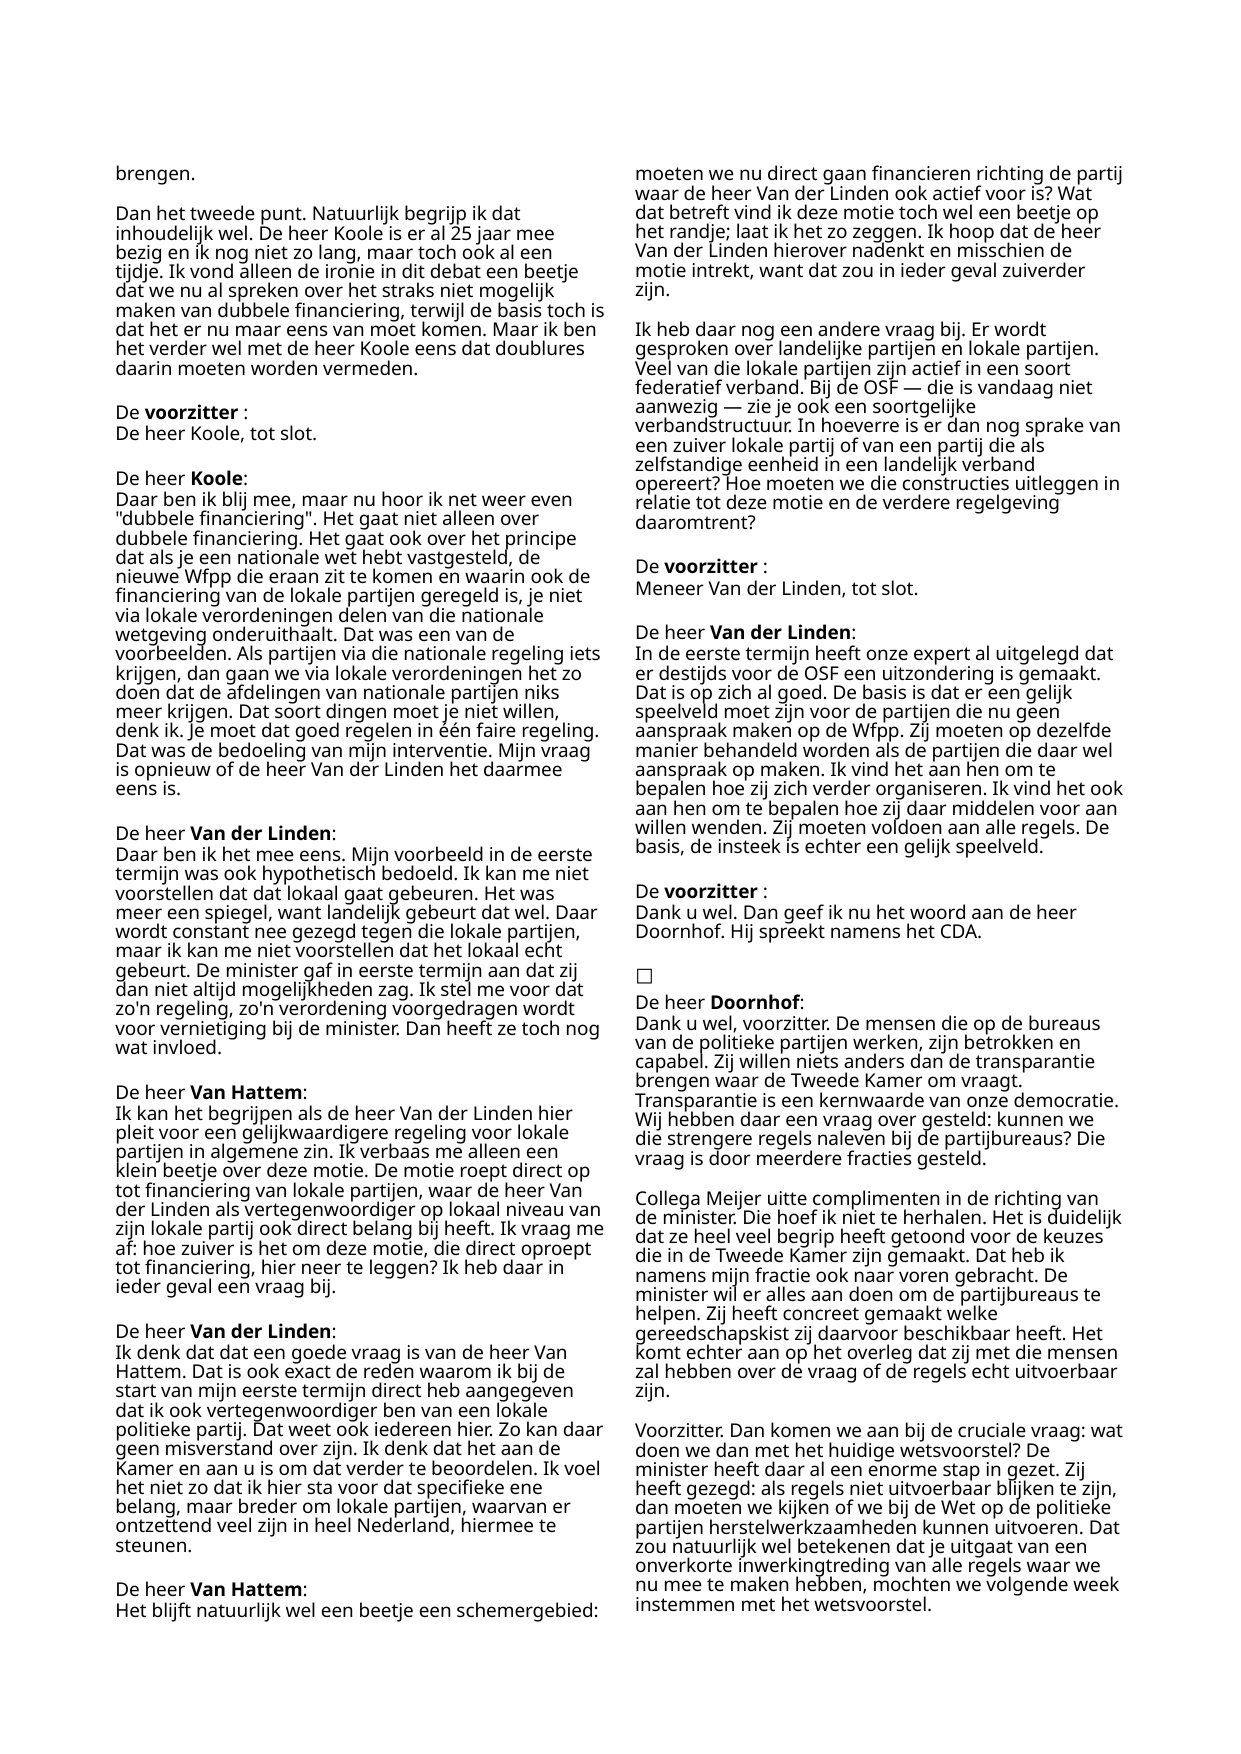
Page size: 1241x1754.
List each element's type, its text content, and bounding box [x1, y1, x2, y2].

text De heer Van Hattem: [115, 1577, 605, 1602]
text ⬜ [635, 963, 1125, 989]
text De heer Koole, tot slot. [115, 425, 605, 444]
text De heer Van der Linden: [635, 619, 1125, 645]
text De heer Van der Linden: [115, 820, 605, 846]
text Meneer Van der Linden, tot slot. [635, 579, 1125, 599]
text De voorzitter : [635, 878, 1125, 904]
text De heer Doornhof: [635, 989, 1125, 1015]
text brengen. [115, 165, 605, 184]
text De voorzitter : [115, 399, 605, 425]
text Ik heb daar nog een andere vraag bij. Er wordt gesproken over landelijke partijen en lokale partijen. Veel van die lokale partijen zijn actief in een soort federatief verband. Bij de OSF — die is vandaag niet aanwezig — zie je ook een soortgelijke verbandstructuur. In hoeverre is er dan nog sprake van een zuiver lokale partij of van een partij die als zelfstandige eenheid in een landelijk verband opereert? Hoe moeten we die constructies uitleggen in relatie tot deze motie en de verdere regelgeving daaromtrent? [635, 321, 1125, 533]
text Ik denk dat dat een goede vraag is van de heer Van Hattem. Dat is ook exact de reden waarom ik bij de start van mijn eerste termijn direct heb aangegeven dat ik ook vertegenwoordiger ben van een lokale politieke partij. Dat weet ook iedereen hier. Zo kan daar geen misverstand over zijn. Ik denk dat het aan de Kamer en aan u is om dat verder te beoordelen. Ik voel het niet zo dat ik hier sta voor dat specifieke ene belang, maar breder om lokale partijen, waarvan er ontzettend veel zijn in heel Nederland, hiermee te steunen. [115, 1344, 605, 1556]
text De heer Koole: [115, 465, 605, 491]
text Dank u wel. Dan geef ik nu het woord aan de heer Doornhof. Hij spreekt namens het CDA. [635, 904, 1125, 942]
text De heer Van Hattem: [115, 1079, 605, 1104]
text Daar ben ik het mee eens. Mijn voorbeeld in de eerste termijn was ook hypothetisch bedoeld. Ik kan me niet voorstellen dat dat lokaal gaat gebeuren. Het was meer een spiegel, want landelijk gebeurt dat wel. Daar wordt constant nee gezegd tegen die lokale partijen, maar ik kan me niet voorstellen dat het lokaal echt gebeurt. De minister gaf in eerste termijn aan dat zij dan niet altijd mogelijkheden zag. Ik stel me voor dat zo'n regeling, zo'n verordening voorgedragen wordt voor vernietiging bij de minister. Dan heeft ze toch nog wat invloed. [115, 846, 605, 1058]
text De heer Van der Linden: [115, 1318, 605, 1344]
text Het blijft natuurlijk wel een beetje een schemergebied: [115, 1602, 605, 1622]
text Dank u wel, voorzitter. De mensen die op de bureaus van de politieke partijen werken, zijn betrokken en capabel. Zij willen niets anders dan de transparantie brengen waar de Tweede Kamer om vraagt. Transparantie is een kernwaarde van onze democratie. Wij hebben daar een vraag over gesteld: kunnen we die strengere regels naleven bij de partijbureaus? Die vraag is door meerdere fracties gesteld. [635, 1015, 1125, 1169]
text Ik kan het begrijpen als de heer Van der Linden hier pleit voor een gelijkwaardigere regeling voor lokale partijen in algemene zin. Ik verbaas me alleen een klein beetje over deze motie. De motie roept direct op tot financiering van lokale partijen, waar de heer Van der Linden als vertegenwoordiger op lokaal niveau van zijn lokale partij ook direct belang bij heeft. Ik vraag me af: hoe zuiver is het om deze motie, die direct oproept tot financiering, hier neer te leggen? Ik heb daar in ieder geval een vraag bij. [115, 1104, 605, 1297]
text Collega Meijer uitte complimenten in de richting van de minister. Die hoef ik niet te herhalen. Het is duidelijk dat ze heel veel begrip heeft getoond voor de keuzes die in de Tweede Kamer zijn gemaakt. Dat heb ik namens mijn fractie ook naar voren gebracht. De minister wil er alles aan doen om de partijbureaus te helpen. Zij heeft concreet gemaakt welke gereedschapskist zij daarvoor beschikbaar heeft. Het komt echter aan op het overleg dat zij met die mensen zal hebben over de vraag of de regels echt uitvoerbaar zijn. [635, 1189, 1125, 1402]
text In de eerste termijn heeft onze expert al uitgelegd dat er destijds voor de OSF een uitzondering is gemaakt. Dat is op zich al goed. De basis is dat er een gelijk speelveld moet zijn voor de partijen die nu geen aanspraak maken op de Wfpp. Zij moeten op dezelfde manier behandeld worden als de partijen die daar wel aanspraak op maken. Ik vind het aan hen om te bepalen hoe zij zich verder organiseren. Ik vind het ook aan hen om te bepalen hoe zij daar middelen voor aan willen wenden. Zij moeten voldoen aan alle regels. De basis, de insteek is echter een gelijk speelveld. [635, 645, 1125, 857]
text Voorzitter. Dan komen we aan bij de cruciale vraag: wat doen we dan met het huidige wetsvoorstel? De minister heeft daar al een enorme stap in gezet. Zij heeft gezegd: als regels niet uitvoerbaar blijken te zijn, dan moeten we kijken of we bij de Wet op de politieke partijen herstelwerkzaamheden kunnen uitvoeren. Dat zou natuurlijk wel betekenen dat je uitgaat van een onverkorte inwerkingtreding van alle regels waar we nu mee te maken hebben, mochten we volgende week instemmen met het wetsvoorstel. [635, 1422, 1125, 1615]
text moeten we nu direct gaan financieren richting de partij waar de heer Van der Linden ook actief voor is? Wat dat betreft vind ik deze motie toch wel een beetje op het randje; laat ik het zo zeggen. Ik hoop dat de heer Van der Linden hierover nadenkt en misschien de motie intrekt, want dat zou in ieder geval zuiverder zijn. [635, 165, 1125, 300]
text De voorzitter : [635, 554, 1125, 579]
text Daar ben ik blij mee, maar nu hoor ik net weer even "dubbele financiering". Het gaat niet alleen over dubbele financiering. Het gaat ook over het principe dat als je een nationale wet hebt vastgesteld, de nieuwe Wfpp die eraan zit te komen en waarin ook de financiering van de lokale partijen geregeld is, je niet via lokale verordeningen delen van die nationale wetgeving onderuithaalt. Dat was een van de voorbeelden. Als partijen via die nationale regeling iets krijgen, dan gaan we via lokale verordeningen het zo doen dat de afdelingen van nationale partijen niks meer krijgen. Dat soort dingen moet je niet willen, denk ik. Je moet dat goed regelen in één faire regeling. Dat was de bedoeling van mijn interventie. Mijn vraag is opnieuw of de heer Van der Linden het daarmee eens is. [115, 491, 605, 799]
text Dan het tweede punt. Natuurlijk begrijp ik dat inhoudelijk wel. De heer Koole is er al 25 jaar mee bezig en ik nog niet zo lang, maar toch ook al een tijdje. Ik vond alleen de ironie in dit debat een beetje dat we nu al spreken over het straks niet mogelijk maken van dubbele financiering, terwijl de basis toch is dat het er nu maar eens van moet komen. Maar ik ben het verder wel met de heer Koole eens dat doublures daarin moeten worden vermeden. [115, 205, 605, 379]
